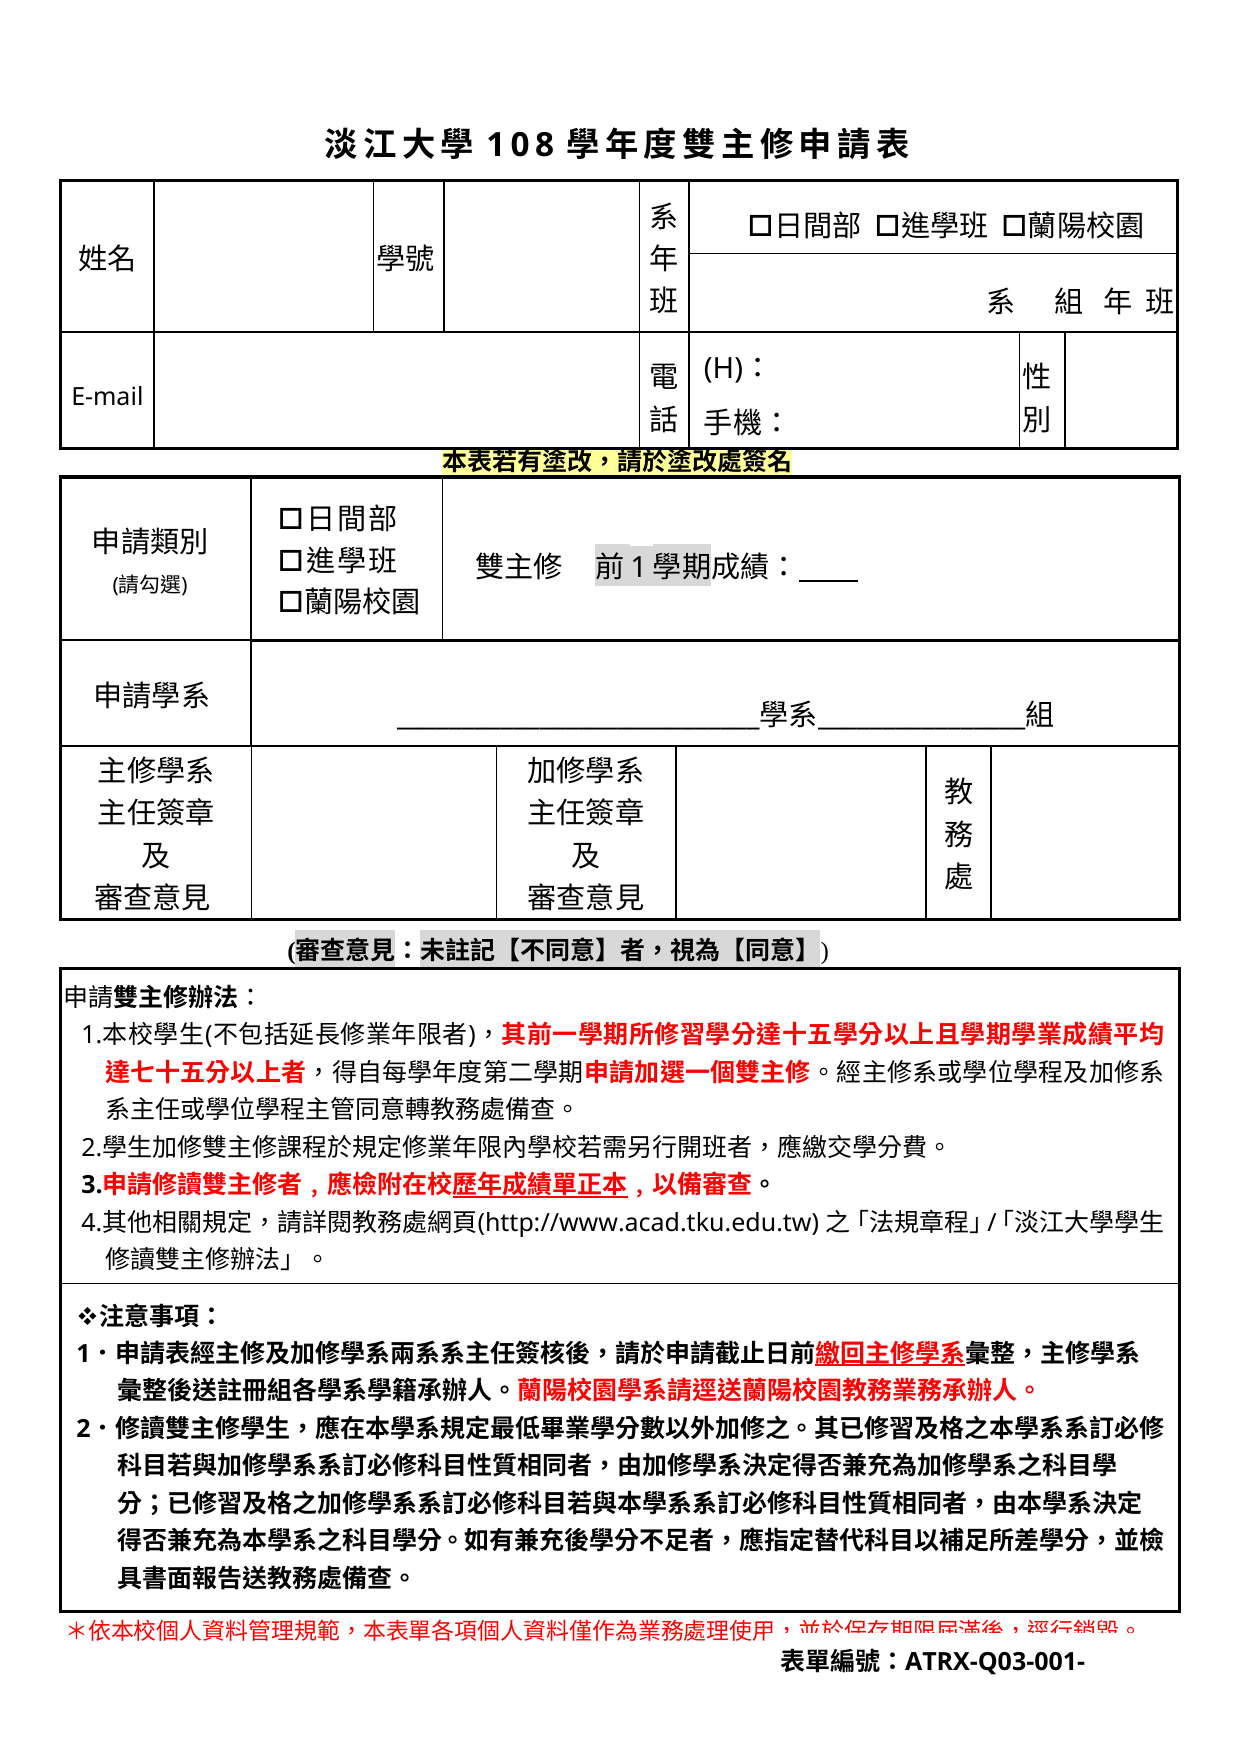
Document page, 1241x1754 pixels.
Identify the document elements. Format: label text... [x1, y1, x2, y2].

table_cell 申請學系 [62, 641, 250, 745]
text (審查意見：未註記【不同意】者，視為【同意】) [287, 921, 1175, 967]
table_cell 主修學系 主任簽章 及 審查意見 [62, 747, 251, 918]
table_cell [992, 747, 1178, 918]
table_cell [1066, 333, 1176, 447]
table_header [445, 182, 639, 331]
table_cell ____________________________學系________________組 [252, 642, 1178, 745]
table_header 雙主修 前1學期成績： [443, 479, 1178, 639]
table_cell [155, 333, 639, 447]
table_cell 電話 [640, 333, 688, 447]
table_cell 教 務 處 [927, 747, 990, 918]
table_cell [252, 747, 496, 918]
table_header 日間部 進學班 蘭陽校園 [690, 182, 1176, 253]
table_header [155, 182, 373, 331]
text ＊依本校個人資料管理規範，本表單各項個人資料僅作為業務處理使用，並於保存期限屆滿後，逕行銷毀。 [65, 1613, 1177, 1684]
text 表單編號：ATRX-Q03-001-FM059-04 [780, 1640, 1162, 1676]
table_cell [677, 747, 925, 918]
table_cell E-mail [62, 333, 153, 447]
table_cell (H)： 手機： [690, 333, 1019, 447]
table_cell 加修學系 主任簽章 及 審查意見 [497, 747, 675, 918]
table_header 學號 [374, 182, 443, 331]
table_header 申請類別 (請勾選) [62, 479, 250, 639]
table_header 日間部 進學班 蘭陽校園 [252, 479, 442, 639]
table_header 申請雙主修辦法： 1.本校學生(不包括延長修業年限者)，其前一學期所修習學分達十五學分以上且學期學業成績平均達七十五分以上者，得自每學年度第二學期申請加選一個雙主修。經主修系或學位學程及加修系系主任或學位學程主管同意轉教務處備查。 2.學生加修雙主修課程於規定修業年限內學校若需另行開班者，應繳交學分費。 3.申請修讀雙主修者﹐應檢附在校歷年成績單正本﹐以備審查。 4.其他相關規定，請詳閱教務處網頁(http://www.acad.tku.edu.tw) 之「法規章程」/「淡江大學學生修讀雙主修辦法」。 [62, 970, 1178, 1282]
table_cell 系 組 年 班 [690, 254, 1176, 331]
table_header 系年班 [640, 182, 688, 331]
text 本表若有塗改，請於塗改處簽名 [125, 450, 1109, 475]
table_cell 注意事項： 1．申請表經主修及加修學系兩系系主任簽核後，請於申請截止日前繳回主修學系彙整，主修學系彙整後送註冊組各學系學籍承辦人。蘭陽校園學系請逕送蘭陽校園教務業務承辦人。 2．修讀雙主修學生，應在本學系規定最低畢業學分數以外加修之。其已修習及格之本學系系訂必修科目若與加修學系系訂必修科目性質相同者，由加修學系決定得否兼充為加修學系之科目學分；已修習及格之加修學系系訂必修科目若與本學系系訂必修科目性質相同者，由本學系決定得否兼充為本學系之科目學分。如有兼充後學分不足者，應指定替代科目以補足所差學分，並檢具書面報告送教務處備查。 [62, 1284, 1178, 1610]
text 淡江大學108學年度雙主修申請表 [125, 118, 1109, 167]
table_cell 性別 [1020, 333, 1064, 447]
table_header 姓名 [62, 182, 153, 331]
